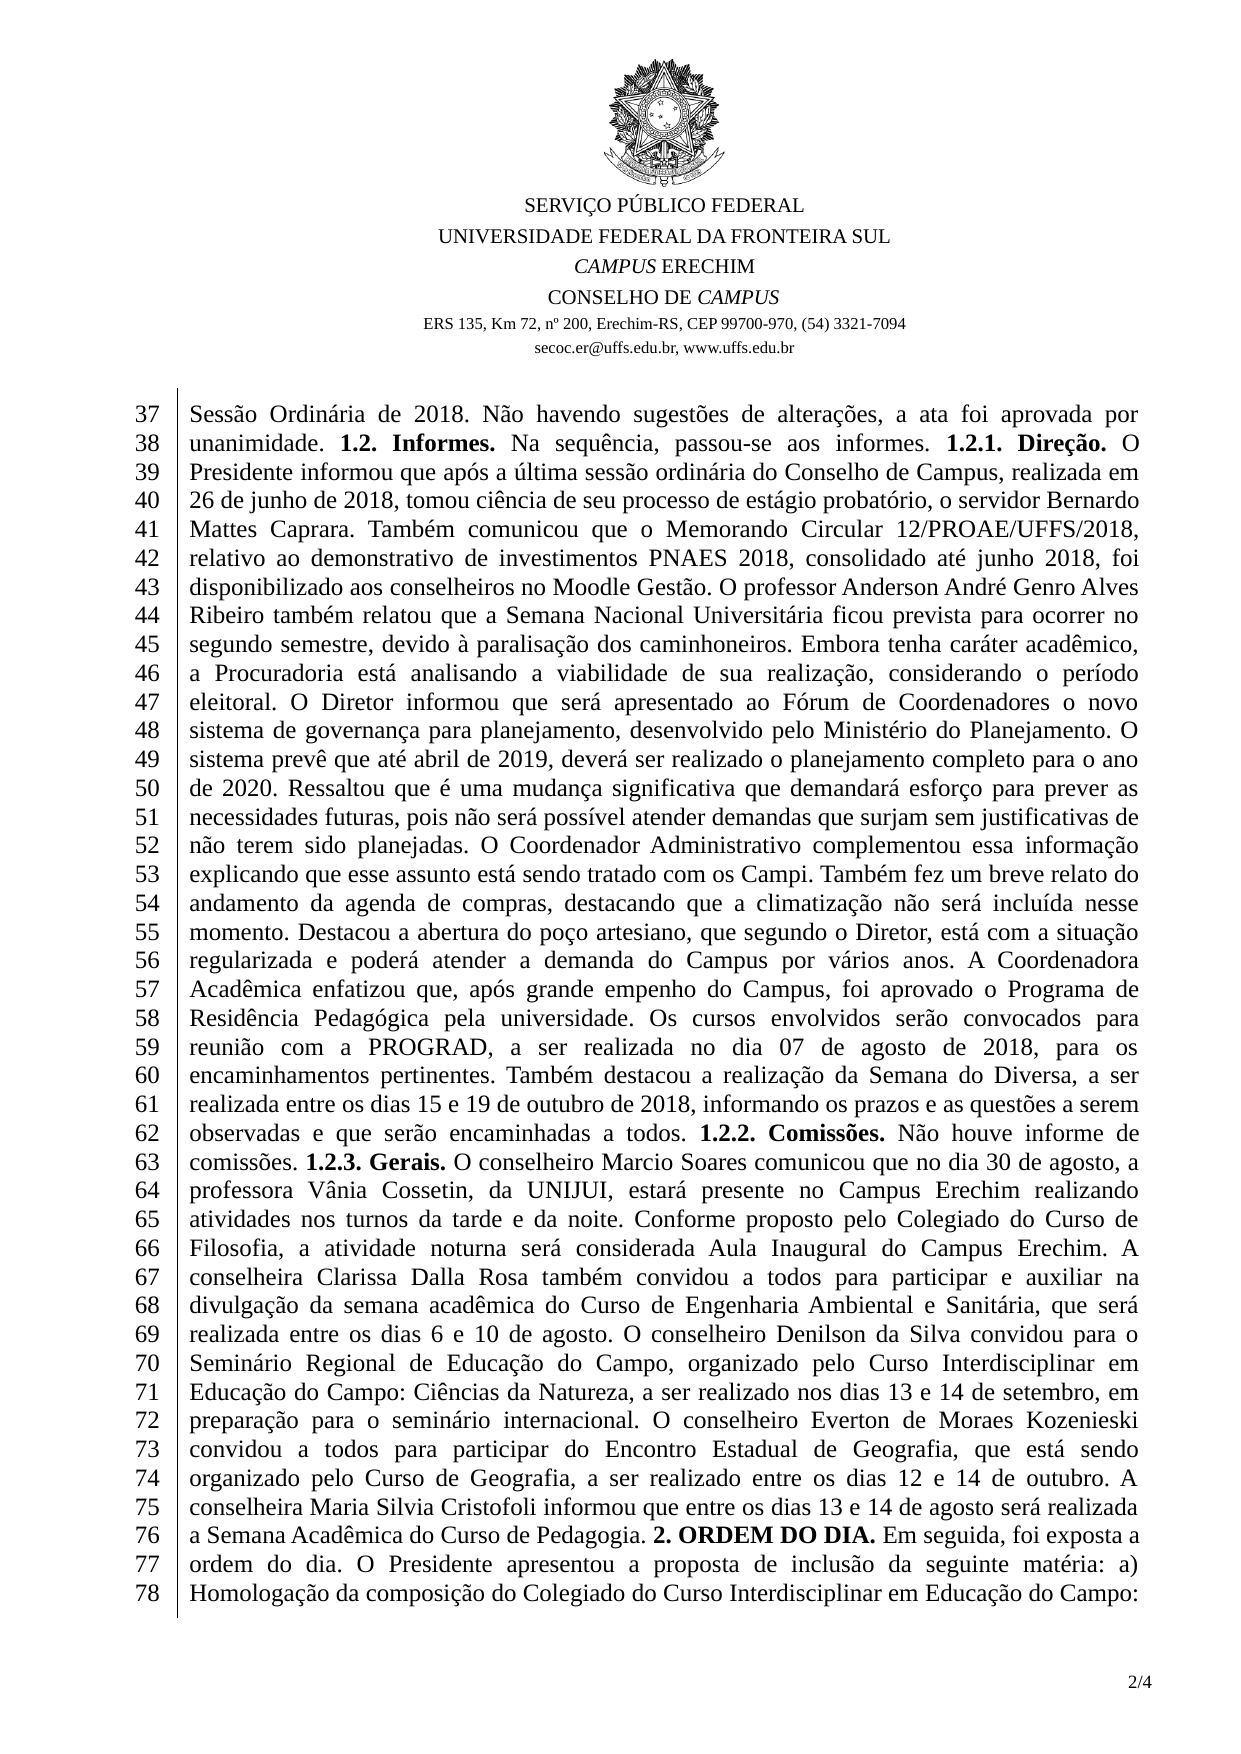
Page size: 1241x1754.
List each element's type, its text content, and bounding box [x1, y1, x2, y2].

text Sessão Ordinária de 2018. Não havendo sugestões de alterações, a ata foi aprovada por unanimidade. 1.2. Informes. Na sequência, passou-se aos informes. 1.2.1. Direção. O Presidente informou que após a última sessão ordinária do Conselho de Campus, realizada em 26 de junho de 2018, tomou ciência de seu processo de estágio probatório, o servidor Bernardo Mattes Caprara. Também comunicou que o Memorando Circular 12/PROAE/UFFS/2018, relativo ao demonstrativo de investimentos PNAES 2018, consolidado até junho 2018, foi disponibilizado aos conselheiros no Moodle Gestão. O professor Anderson André Genro Alves Ribeiro também relatou que a Semana Nacional Universitária ficou prevista para ocorrer no segundo semestre, devido à paralisação dos caminhoneiros. Embora tenha caráter acadêmico, a Procuradoria está analisando a viabilidade de sua realização, considerando o período eleitoral. O Diretor informou que será apresentado ao Fórum de Coordenadores o novo sistema de governança para planejamento, desenvolvido pelo Ministério do Planejamento. O sistema prevê que até abril de 2019, deverá ser realizado o planejamento completo para o ano de 2020. Ressaltou que é uma mudança significativa que demandará esforço para prever as necessidades futuras, pois não será possível atender demandas que surjam sem justificativas de não terem sido planejadas. O Coordenador Administrativo complementou essa informação explicando que esse assunto está sendo tratado com os Campi. Também fez um breve relato do andamento da agenda de compras, destacando que a climatização não será incluída nesse momento. Destacou a abertura do poço artesiano, que segundo o Diretor, está com a situação regularizada e poderá atender a demanda do Campus por vários anos. A Coordenadora Acadêmica enfatizou que, após grande empenho do Campus, foi aprovado o Programa de Residência Pedagógica pela universidade. Os cursos envolvidos serão convocados para reunião com a PROGRAD, a ser realizada no dia 07 de agosto de 2018, para os encaminhamentos pertinentes. Também destacou a realização da Semana do Diversa, a ser realizada entre os dias 15 e 19 de outubro de 2018, informando os prazos e as questões a serem observadas e que serão encaminhadas a todos. 1.2.2. Comissões. Não houve informe de comissões. 1.2.3. Gerais. O conselheiro Marcio Soares comunicou que no dia 30 de agosto, a professora Vânia Cossetin, da UNIJUI, estará presente no Campus Erechim realizando atividades nos turnos da tarde e da noite. Conforme proposto pelo Colegiado do Curso de Filosofia, a atividade noturna será considerada Aula Inaugural do Campus Erechim. A conselheira Clarissa Dalla Rosa também convidou a todos para participar e auxiliar na divulgação da semana acadêmica do Curso de Engenharia Ambiental e Sanitária, que será realizada entre os dias 6 e 10 de agosto. O conselheiro Denilson da Silva convidou para o Seminário Regional de Educação do Campo, organizado pelo Curso Interdisciplinar em Educação do Campo: Ciências da Natureza, a ser realizado nos dias 13 e 14 de setembro, em preparação para o seminário internacional. O conselheiro Everton de Moraes Kozenieski convidou a todos para participar do Encontro Estadual de Geografia, que está sendo organizado pelo Curso de Geografia, a ser realizado entre os dias 12 e 14 de outubro. A conselheira Maria Silvia Cristofoli informou que entre os dias 13 e 14 de agosto será realizada a Semana Acadêmica do Curso de Pedagogia. 2. ORDEM DO DIA. Em seguida, foi exposta a ordem do dia. O Presidente apresentou a proposta de inclusão da seguinte matéria: a) Homologação da composição do Colegiado do Curso Interdisciplinar em Educação do Campo: [177, 387, 1152, 1618]
